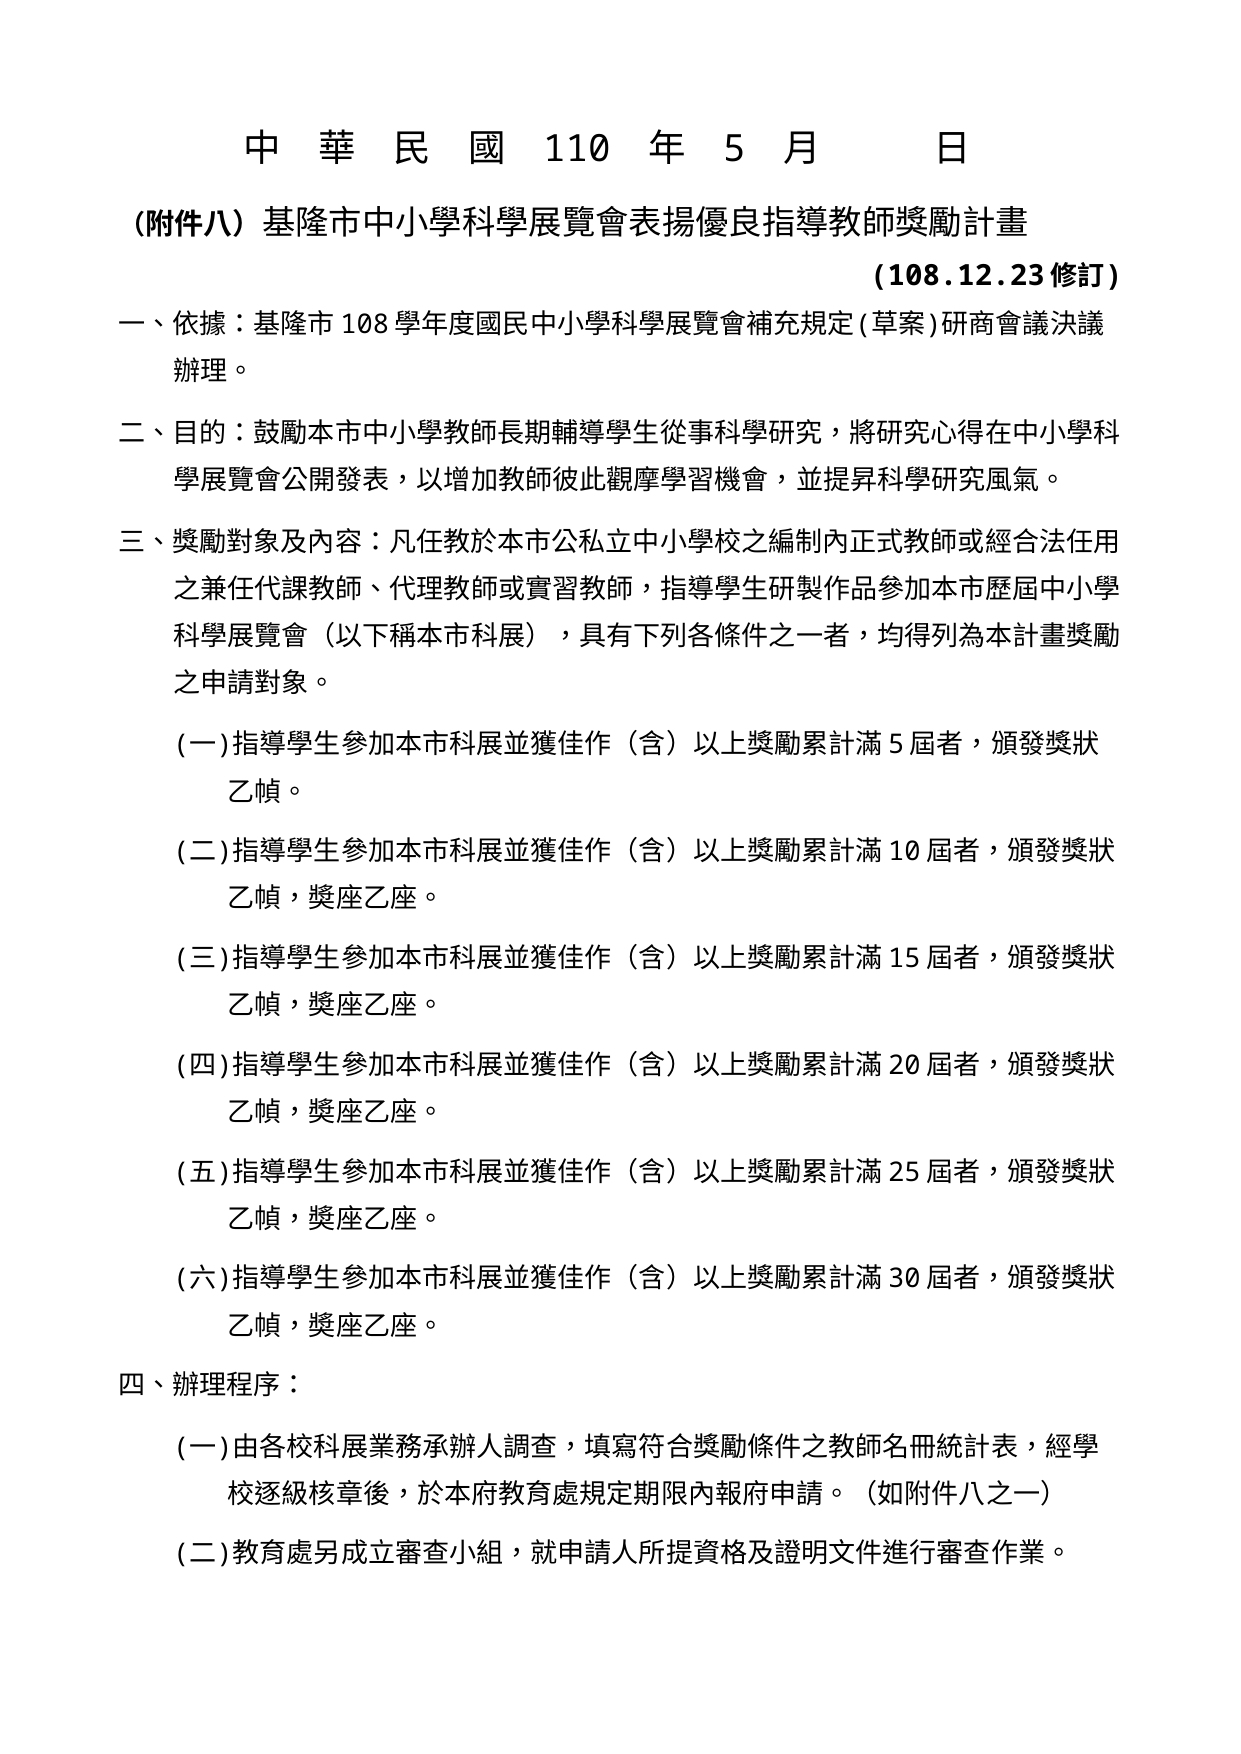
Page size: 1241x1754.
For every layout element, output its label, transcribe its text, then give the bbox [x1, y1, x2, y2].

text (二)教育處另成立審查小組，就申請人所提資格及證明文件進行審查作業。 [173, 1531, 1122, 1571]
text (一)由各校科展業務承辦人調查，填寫符合獎勵條件之教師名冊統計表，經學校逐級核章後，於本府教育處規定期限內報府申請。（如附件八之一） [173, 1425, 1122, 1511]
text 四、辦理程序： [118, 1363, 1122, 1402]
text (四)指導學生參加本市科展並獲佳作（含）以上獎勵累計滿20屆者，頒發獎狀乙幀，奬座乙座。 [173, 1043, 1122, 1129]
text (六)指導學生參加本市科展並獲佳作（含）以上獎勵累計滿30屆者，頒發獎狀乙幀，奬座乙座。 [173, 1256, 1122, 1343]
text 一、依據：基隆市108學年度國民中小學科學展覽會補充規定(草案)研商會議決議辦理。 [118, 302, 1122, 388]
text （附件八）基隆市中小學科學展覽會表揚優良指導教師獎勵計畫 [118, 196, 1122, 244]
text (108.12.23修訂) [118, 254, 1122, 294]
text 二、目的：鼓勵本市中小學教師長期輔導學生從事科學研究，將研究心得在中小學科學展覽會公開發表，以增加教師彼此觀摩學習機會，並提昇科學研究風氣。 [118, 411, 1122, 497]
text 中 華 民 國 110 年 5 月 日 [243, 118, 1122, 173]
text 三、獎勵對象及內容：凡任教於本市公私立中小學校之編制內正式教師或經合法任用之兼任代課教師、代理教師或實習教師，指導學生研製作品參加本市歷屆中小學科學展覽會（以下稱本市科展），具有下列各條件之一者，均得列為本計畫獎勵之申請對象。 [118, 519, 1122, 700]
text (五)指導學生參加本市科展並獲佳作（含）以上獎勵累計滿25屆者，頒發獎狀乙幀，奬座乙座。 [173, 1149, 1122, 1236]
text (三)指導學生參加本市科展並獲佳作（含）以上獎勵累計滿15屆者，頒發獎狀乙幀，奬座乙座。 [173, 936, 1122, 1022]
text (二)指導學生參加本市科展並獲佳作（含）以上獎勵累計滿10屆者，頒發獎狀乙幀，奬座乙座。 [173, 829, 1122, 916]
text (一)指導學生參加本市科展並獲佳作（含）以上獎勵累計滿5屆者，頒發獎狀乙幀。 [173, 722, 1122, 809]
